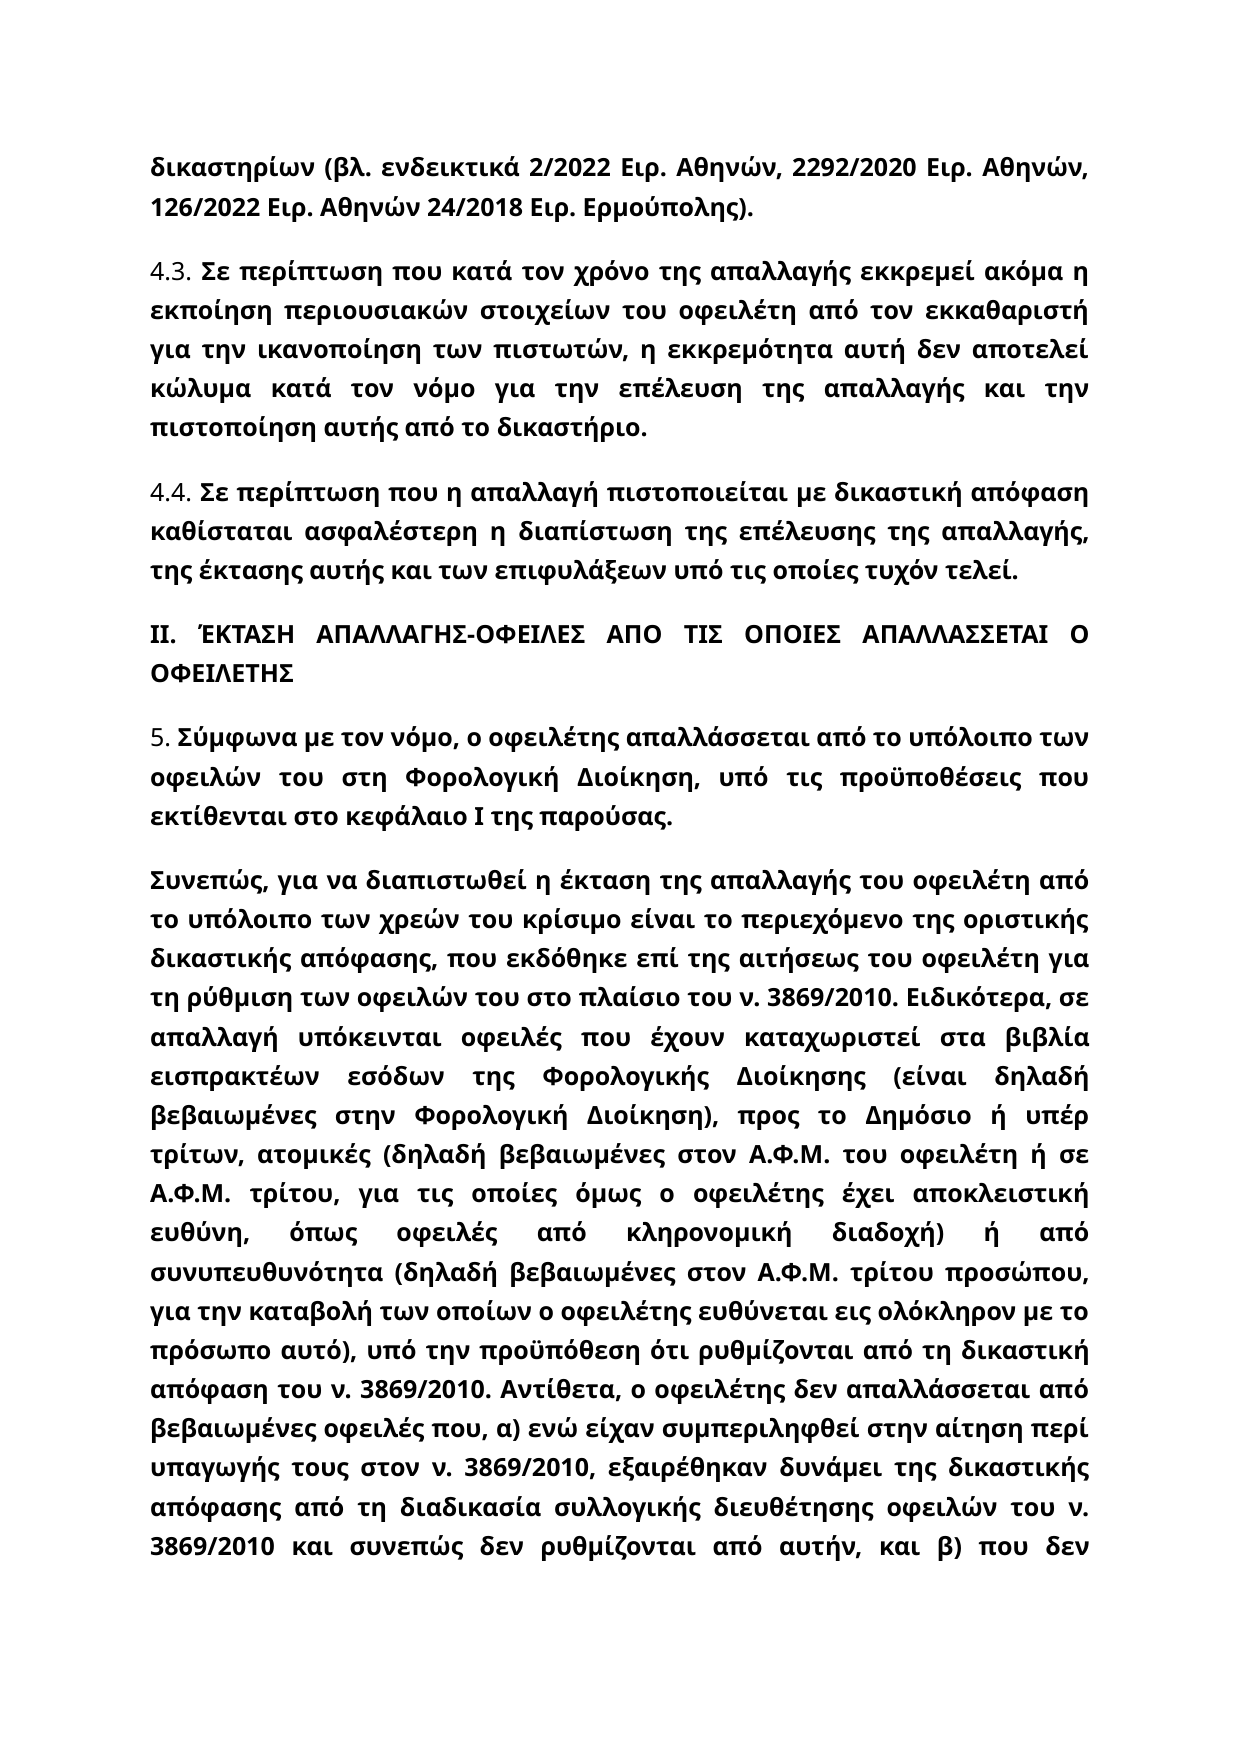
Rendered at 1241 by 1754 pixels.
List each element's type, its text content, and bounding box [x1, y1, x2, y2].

text ΙΙ. ΈΚΤΑΣΗ ΑΠΑΛΛΑΓΗΣ-ΟΦΕΙΛΕΣ ΑΠΟ ΤΙΣ ΟΠΟΙΕΣ ΑΠΑΛΛΑΣΣΕΤΑΙ Ο ΟΦΕΙΛΕΤΗΣ [150, 617, 1090, 690]
text 4.3. Σε περίπτωση που κατά τον χρόνο της απαλλαγής εκκρεμεί ακόμα η εκποίηση περιουσιακών στοιχείων του οφειλέτη από τον εκκαθαριστή για την ικανοποίηση των πιστωτών, η εκκρεμότητα αυτή δεν αποτελεί κώλυμα κατά τον νόμο για την επέλευση της απαλλαγής και την πιστοποίηση αυτής από το δικαστήριο. [150, 253, 1090, 444]
text Συνεπώς, για να διαπιστωθεί η έκταση της απαλλαγής του οφειλέτη από το υπόλοιπο των χρεών του κρίσιμο είναι το περιεχόμενο της οριστικής δικαστικής απόφασης, που εκδόθηκε επί της αιτήσεως του οφειλέτη για τη ρύθμιση των οφειλών του στο πλαίσιο του ν. 3869/2010. Ειδικότερα, σε απαλλαγή υπόκεινται οφειλές που έχουν καταχωριστεί στα βιβλία εισπρακτέων εσόδων της Φορολογικής Διοίκησης (είναι δηλαδή βεβαιωμένες στην Φορολογική Διοίκηση), προς το Δημόσιο ή υπέρ τρίτων, ατομικές (δηλαδή βεβαιωμένες στον Α.Φ.Μ. του οφειλέτη ή σε Α.Φ.Μ. τρίτου, για τις οποίες όμως ο οφειλέτης έχει αποκλειστική ευθύνη, όπως οφειλές από κληρονομική διαδοχή) ή από συνυπευθυνότητα (δηλαδή βεβαιωμένες στον Α.Φ.Μ. τρίτου προσώπου, για την καταβολή των οποίων ο οφειλέτης ευθύνεται εις ολόκληρον με το πρόσωπο αυτό), υπό την προϋπόθεση ότι ρυθμίζονται από τη δικαστική απόφαση του ν. 3869/2010. Αντίθετα, ο οφειλέτης δεν απαλλάσσεται από βεβαιωμένες οφειλές που, α) ενώ είχαν συμπεριληφθεί στην αίτηση περί υπαγωγής τους στον ν. 3869/2010, εξαιρέθηκαν δυνάμει της δικαστικής απόφασης από τη διαδικασία συλλογικής διευθέτησης οφειλών του ν. 3869/2010 και συνεπώς δεν ρυθμίζονται από αυτήν, και β) που δεν [150, 862, 1090, 1562]
text 4.4. Σε περίπτωση που η απαλλαγή πιστοποιείται με δικαστική απόφαση καθίσταται ασφαλέστερη η διαπίστωση της επέλευσης της απαλλαγής, της έκτασης αυτής και των επιφυλάξεων υπό τις οποίες τυχόν τελεί. [150, 474, 1090, 587]
text 5. Σύμφωνα με τον νόμο, ο οφειλέτης απαλλάσσεται από το υπόλοιπο των οφειλών του στη Φορολογική Διοίκηση, υπό τις προϋποθέσεις που εκτίθενται στο κεφάλαιο I της παρούσας. [150, 720, 1090, 832]
text δικαστηρίων (βλ. ενδεικτικά 2/2022 Ειρ. Αθηνών, 2292/2020 Ειρ. Αθηνών, 126/2022 Ειρ. Αθηνών 24/2018 Ειρ. Ερμούπολης). [150, 150, 1090, 223]
